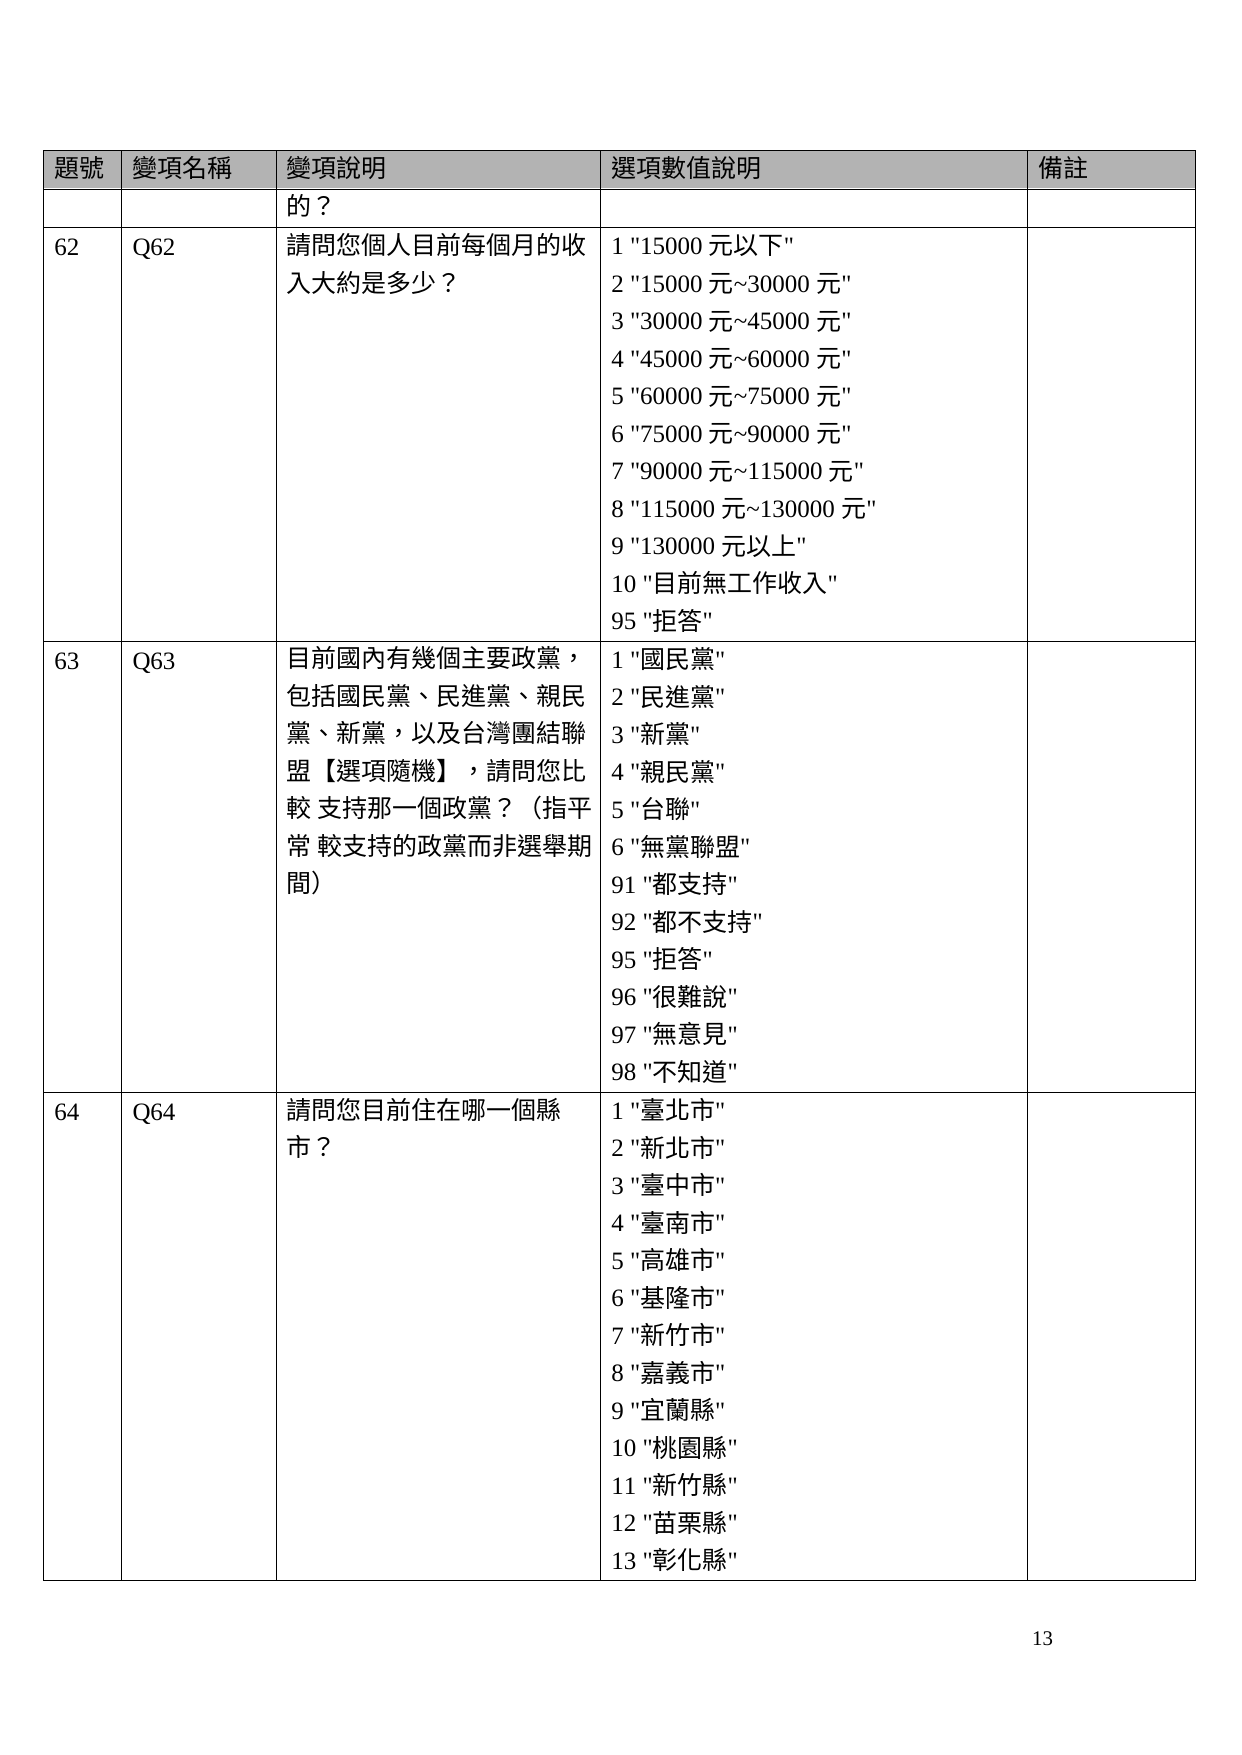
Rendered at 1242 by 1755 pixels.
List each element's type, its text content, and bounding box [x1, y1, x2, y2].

table_cell 1 "15000 元以下" 2 "15000 元~30000 元" 3 "30000 元~45000 元" 4 "45000 元~60000 元" 5 "60000 元~75000 元" 6 "75000 元~90000 元" 7 "90000 元~115000 元" 8 "115000 元~130000 元" 9 "130000 元以上" 10 "目前無工作收入" 95 "拒答" [601, 228, 1027, 641]
table_cell 請問您個人目前每個月的收 入大約是多少？ [277, 228, 600, 641]
table_cell 的？ [277, 190, 600, 227]
table_cell 目前國內有幾個主要政黨， 包括國民黨、民進黨、親民 黨、新黨，以及台灣團結聯 盟【選項隨機】，請問您比較 支持那一個政黨？（指平常 較支持的政黨而非選舉期 間） [277, 642, 600, 1092]
table_cell Q63 [122, 642, 276, 1092]
table_cell Q64 [122, 1093, 276, 1580]
table_cell 1 "國民黨" 2 "民進黨" 3 "新黨" 4 "親民黨" 5 "台聯" 6 "無黨聯盟" 91 "都支持" 92 "都不支持" 95 "拒答" 96 "很難說" 97 "無意見" 98 "不知道" [601, 642, 1027, 1092]
table_cell [44, 190, 121, 227]
table_header 選項數值說明 [601, 151, 1027, 188]
table_cell 64 [44, 1093, 121, 1580]
table_cell 1 "臺北市" 2 "新北市" 3 "臺中市" 4 "臺南市" 5 "高雄市" 6 "基隆市" 7 "新竹市" 8 "嘉義市" 9 "宜蘭縣" 10 "桃園縣" 11 "新竹縣" 12 "苗栗縣" 13 "彰化縣" [601, 1093, 1027, 1580]
table_header 題號 [44, 151, 121, 188]
table_header 備註 [1028, 151, 1195, 188]
table_cell [1028, 190, 1195, 227]
table_cell 63 [44, 642, 121, 1092]
table_cell [1028, 228, 1195, 641]
table_header 變項說明 [277, 151, 600, 188]
table_cell Q62 [122, 228, 276, 641]
table_cell 62 [44, 228, 121, 641]
table_cell [601, 190, 1027, 227]
table_header 變項名稱 [122, 151, 276, 188]
table_cell 請問您目前住在哪一個縣 市？ [277, 1093, 600, 1580]
table_cell [1028, 642, 1195, 1092]
table_cell [122, 190, 276, 227]
table_cell [1028, 1093, 1195, 1580]
